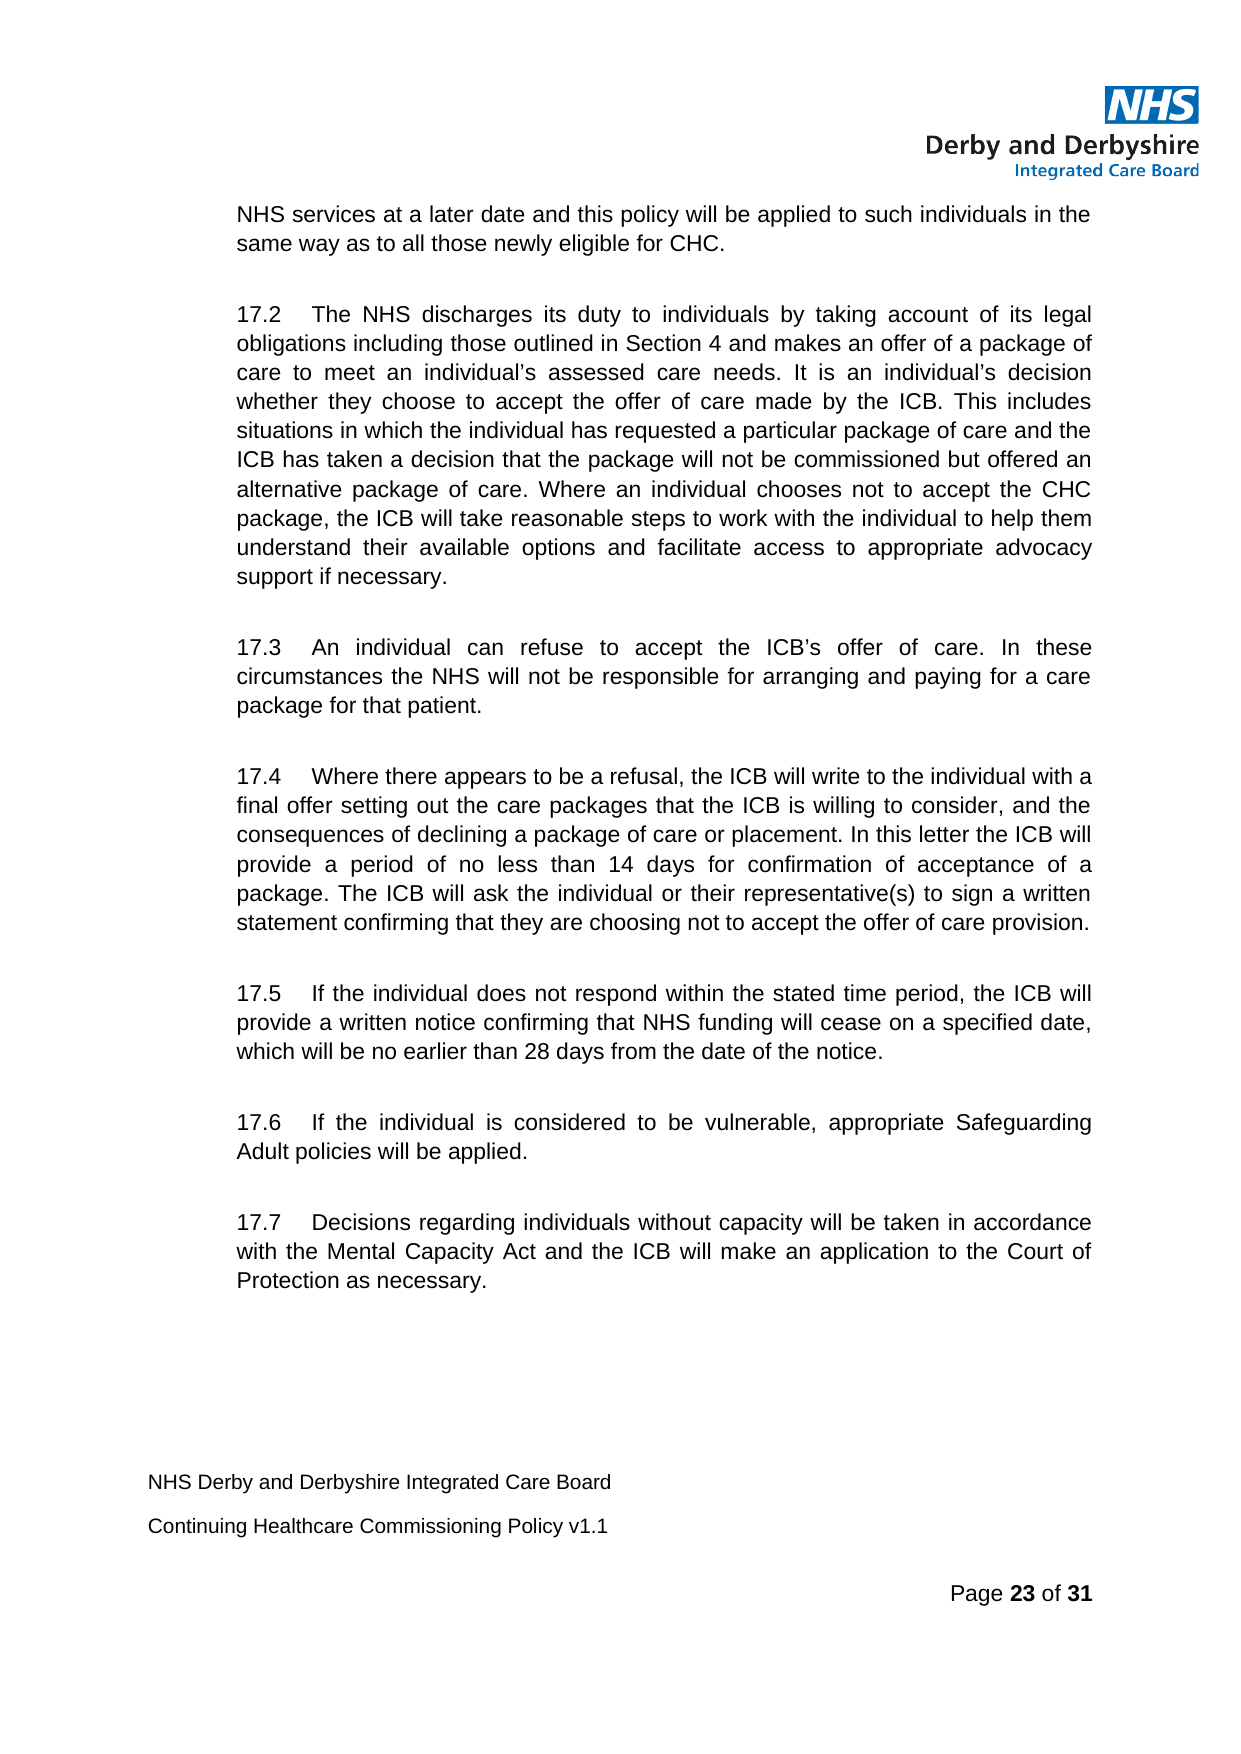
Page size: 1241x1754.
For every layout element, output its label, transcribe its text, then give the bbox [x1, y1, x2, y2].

subtitle The NHS discharges its duty to individuals by taking account of its legal obligations including those outlined in Section 4 and makes an offer of a package of care to meet an individual’s assessed care needs. It is an individual’s decision whether they choose to accept the offer of care made by the ICB. This includes situations in which the individual has requested a particular package of care and the ICB has taken a decision that the package will not be commissioned but offered an alternative package of care. Where an individual chooses not to accept the CHC package, the ICB will take reasonable steps to work with the individual to help them understand their available options and facilitate access to appropriate advocacy support if necessary. [236, 298, 1092, 589]
subtitle NHS services at a later date and this policy will be applied to such individuals in the same way as to all those newly eligible for CHC. [236, 198, 1092, 256]
subtitle An individual can refuse to accept the ICB’s offer of care. In these circumstances the NHS will not be responsible for arranging and paying for a care package for that patient. [236, 631, 1092, 718]
subtitle If the individual does not respond within the stated time period, the ICB will provide a written notice confirming that NHS funding will cease on a specified date, which will be no earlier than 28 days from the date of the notice. [236, 977, 1092, 1064]
subtitle Where there appears to be a refusal, the ICB will write to the individual with a final offer setting out the care packages that the ICB is willing to consider, and the consequences of declining a package of care or placement. In this letter the ICB will provide a period of no less than 14 days for confirmation of acceptance of a package. The ICB will ask the individual or their representative(s) to sign a written statement confirming that they are choosing not to accept the offer of care provision. [236, 760, 1092, 935]
subtitle If the individual is considered to be vulnerable, appropriate Safeguarding Adult policies will be applied. [236, 1106, 1092, 1164]
subtitle Decisions regarding individuals without capacity will be taken in accordance with the Mental Capacity Act and the ICB will make an application to the Court of Protection as necessary. [236, 1206, 1092, 1293]
